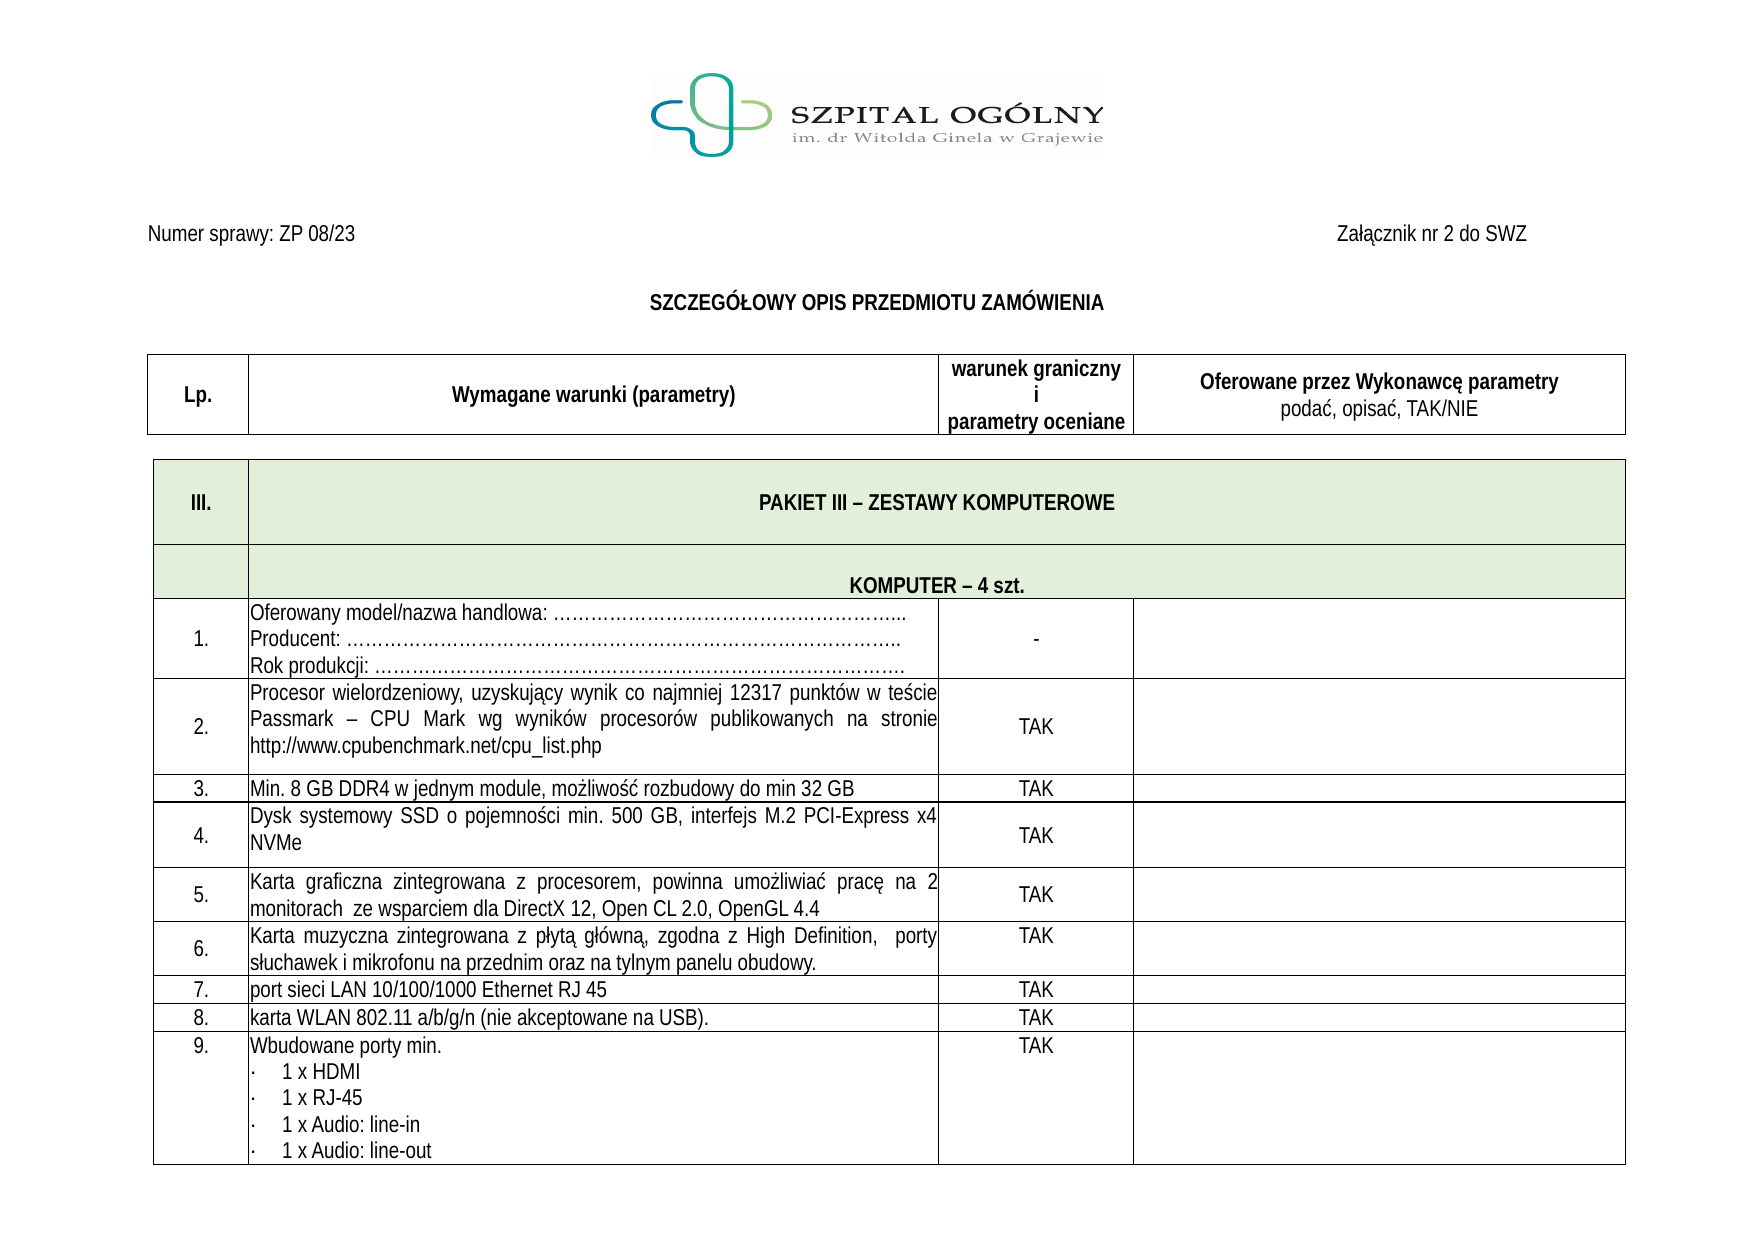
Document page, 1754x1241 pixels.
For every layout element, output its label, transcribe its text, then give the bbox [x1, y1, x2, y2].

table_header PAKIET III – ZESTAWY KOMPUTEROWE [249, 460, 1625, 544]
table_cell [1134, 599, 1625, 678]
table_cell Min. 8 GB DDR4 w jednym module, możliwość rozbudowy do min 32 GB [249, 775, 938, 801]
table_cell TAK [939, 976, 1133, 1003]
table_header Wymagane warunki (parametry) [249, 355, 938, 434]
table_cell [1134, 775, 1625, 801]
table_cell [1134, 679, 1625, 773]
table_cell Procesor wielordzeniowy, uzyskujący wynik co najmniej 12317 punktów w teście Passmark – CPU Mark wg wyników procesorów publikowanych na stronie http://www.cpubenchmark.net/cpu_list.php [249, 679, 938, 773]
text SZCZEGÓŁOWY OPIS PRZEDMIOTU ZAMÓWIENIA [148, 289, 1606, 315]
picture [651, 73, 1103, 157]
table_cell Oferowany model/nazwa handlowa: ………………………………………………... Producent: …………………………………………………………………………….. Rok produkcji: …………………………………………………………………………. [249, 599, 938, 678]
table_cell Karta muzyczna zintegrowana z płytą główną, zgodna z High Definition, porty słuchawek i mikrofonu na przednim oraz na tylnym panelu obudowy. [249, 922, 938, 975]
table_cell Dysk systemowy SSD o pojemności min. 500 GB, interfejs M.2 PCI-Express x4 NVMe [249, 803, 938, 867]
table_cell 2. [154, 679, 248, 773]
table_header Oferowane przez Wykonawcę parametry podać, opisać, TAK/NIE [1134, 355, 1625, 434]
table_cell [1134, 868, 1625, 921]
table_cell 8. [154, 1004, 248, 1031]
table_cell KOMPUTER – 4 szt. [249, 545, 1625, 598]
table_cell port sieci LAN 10/100/1000 Ethernet RJ 45 [249, 976, 938, 1003]
table_cell 4. [154, 803, 248, 867]
table_cell [154, 545, 248, 598]
table_cell Karta graficzna zintegrowana z procesorem, powinna umożliwiać pracę na 2 monitorach ze wsparciem dla DirectX 12, Open CL 2.0, OpenGL 4.4 [249, 868, 938, 921]
table_cell TAK [939, 868, 1133, 921]
table_cell karta WLAN 802.11 a/b/g/n (nie akceptowane na USB). [249, 1004, 938, 1031]
table_cell - [939, 599, 1133, 678]
table_cell [1134, 922, 1625, 975]
table_cell TAK [939, 775, 1133, 801]
table_cell 5. [154, 868, 248, 921]
table_cell 1. [154, 599, 248, 678]
table_cell TAK [939, 679, 1133, 773]
table_cell [1134, 976, 1625, 1003]
table_cell TAK [939, 803, 1133, 867]
table_cell TAK [939, 1004, 1133, 1031]
table_header III. [154, 460, 248, 544]
table_cell 7. [154, 976, 248, 1003]
table_cell 9. [154, 1032, 248, 1163]
table_cell 3. [154, 775, 248, 801]
table_cell [1134, 803, 1625, 867]
table_cell [1134, 1032, 1625, 1163]
table_header Lp. [148, 355, 248, 434]
table_cell 6. [154, 922, 248, 975]
table_cell TAK [939, 922, 1133, 975]
table_cell TAK [939, 1032, 1133, 1163]
table_cell [1134, 1004, 1625, 1031]
text Numer sprawy: ZP 08/23 Załącznik nr 2 do SWZ [148, 219, 1606, 246]
table_cell Wbudowane porty min. · 1 x HDMI · 1 x RJ-45 · 1 x Audio: line-in · 1 x Audio: line-out [249, 1032, 938, 1163]
table_header warunek graniczny i parametry oceniane [939, 355, 1133, 434]
